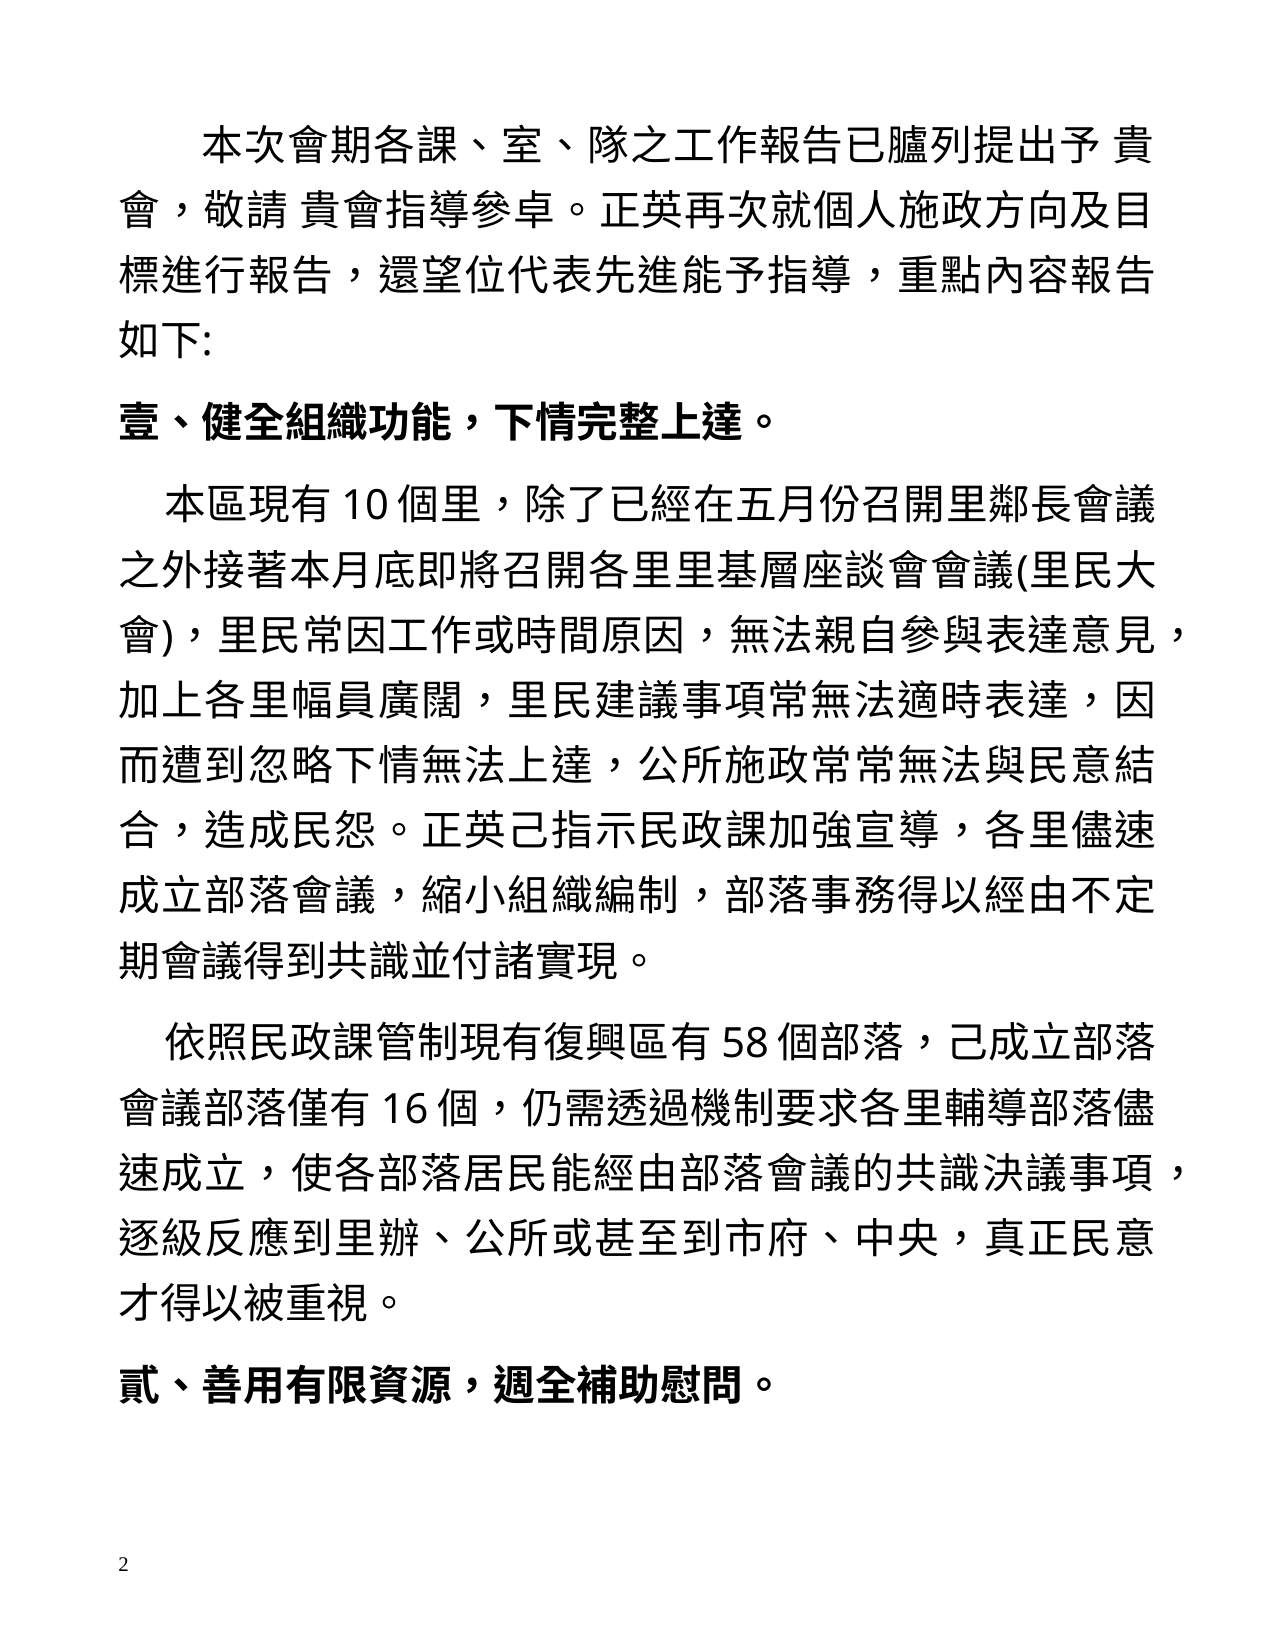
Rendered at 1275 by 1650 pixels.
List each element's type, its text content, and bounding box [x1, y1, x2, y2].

text 壹、健全組織功能，下情完整上達。 [118, 389, 1157, 450]
text 本次會期各課、室、隊之工作報告已臚列提出予 貴會，敬請 貴會指導參卓。正英再次就個人施政方向及目標進行報告，還望位代表先進能予指導，重點內容報告如下: [118, 112, 1157, 368]
text 依照民政課管制現有復興區有58個部落，己成立部落會議部落僅有16個，仍需透過機制要求各里輔導部落儘速成立，使各部落居民能經由部落會議的共識決議事項，逐級反應到里辦、公所或甚至到市府、中央，真正民意才得以被重視。 [118, 1009, 1157, 1331]
text 本區現有10個里，除了已經在五月份召開里鄰長會議之外接著本月底即將召開各里里基層座談會會議(里民大會)，里民常因工作或時間原因，無法親自參與表達意見，加上各里幅員廣闊，里民建議事項常無法適時表達，因而遭到忽略下情無法上達，公所施政常常無法與民意結合，造成民怨。正英己指示民政課加強宣導，各里儘速成立部落會議，縮小組織編制，部落事務得以經由不定期會議得到共識並付諸實現。 [118, 471, 1157, 988]
text 貳、善用有限資源，週全補助慰問。 [118, 1352, 1157, 1412]
